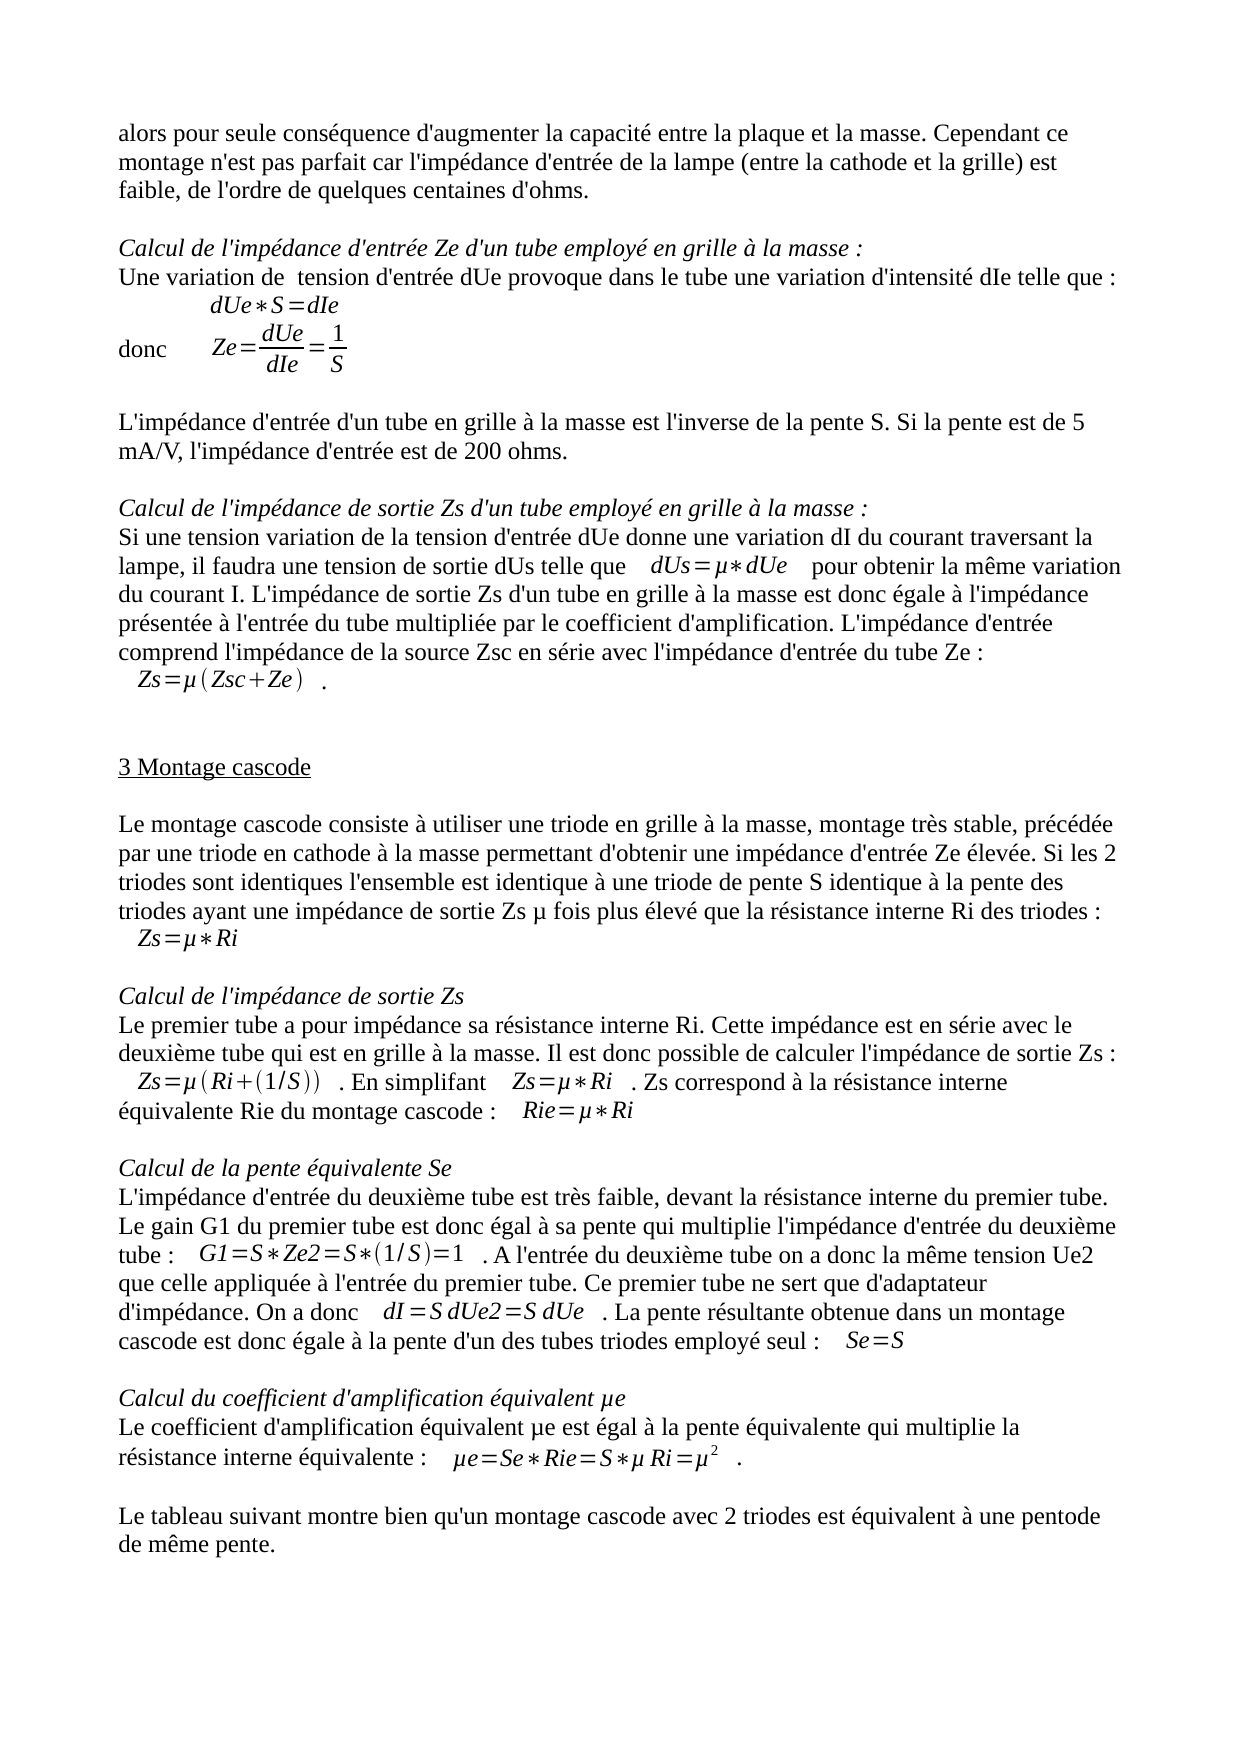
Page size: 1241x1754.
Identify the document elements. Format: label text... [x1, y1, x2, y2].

text L'impédance d'entrée du deuxième tube est très faible, devant la résistance interne du premier tube. Le gain G1 du premier tube est donc égal à sa pente qui multiplie l'impédance d'entrée du deuxième tube : . A l'entrée du deuxième tube on a donc la même tension Ue2 que celle appliquée à l'entrée du premier tube. Ce premier tube ne sert que d'adaptateur d'impédance. On a donc . La pente résultante obtenue dans un montage cascode est donc égale à la pente d'un des tubes triodes employé seul : [118, 1182, 1122, 1355]
text Si une tension variation de la tension d'entrée dUe donne une variation dI du courant traversant la lampe, il faudra une tension de sortie dUs telle que pour obtenir la même variation du courant I. L'impédance de sortie Zs d'un tube en grille à la masse est donc égale à l'impédance présentée à l'entrée du tube multipliée par le coefficient d'amplification. L'impédance d'entrée comprend l'impédance de la source Zsc en série avec l'impédance d'entrée du tube Ze : . [118, 522, 1122, 694]
text 3 Montage cascode [118, 752, 1122, 781]
text Calcul de la pente équivalente Se [118, 1153, 1122, 1182]
text Le premier tube a pour impédance sa résistance interne Ri. Cette impédance est en série avec le deuxième tube qui est en grille à la masse. Il est donc possible de calculer l'impédance de sortie Zs : . En simplifant . Zs correspond à la résistance interne équivalente Rie du montage cascode : [118, 1010, 1122, 1125]
text L'impédance d'entrée d'un tube en grille à la masse est l'inverse de la pente S. Si la pente est de 5 mA/V, l'impédance d'entrée est de 200 ohms. [118, 407, 1122, 464]
text Calcul du coefficient d'amplification équivalent µe [118, 1383, 1122, 1412]
text Une variation de tension d'entrée dUe provoque dans le tube une variation d'intensité dIe telle que : [118, 262, 1122, 291]
text alors pour seule conséquence d'augmenter la capacité entre la plaque et la masse. Cependant ce montage n'est pas parfait car l'impédance d'entrée de la lampe (entre la cathode et la grille) est faible, de l'ordre de quelques centaines d'ohms. [118, 118, 1122, 204]
text Le tableau suivant montre bien qu'un montage cascode avec 2 triodes est équivalent à une pentode de même pente. [118, 1501, 1122, 1558]
text Calcul de l'impédance de sortie Zs [118, 981, 1122, 1010]
text Le coefficient d'amplification équivalent µe est égal à la pente équivalente qui multiplie la résistance interne équivalente : . [118, 1412, 1122, 1472]
text donc [118, 319, 1122, 378]
text Le montage cascode consiste à utiliser une triode en grille à la masse, montage très stable, précédée par une triode en cathode à la masse permettant d'obtenir une impédance d'entrée Ze élevée. Si les 2 triodes sont identiques l'ensemble est identique à une triode de pente S identique à la pente des triodes ayant une impédance de sortie Zs µ fois plus élevé que la résistance interne Ri des triodes : [118, 809, 1122, 952]
text Calcul de l'impédance de sortie Zs d'un tube employé en grille à la masse : [118, 493, 1122, 522]
text Calcul de l'impédance d'entrée Ze d'un tube employé en grille à la masse : [118, 233, 1122, 262]
